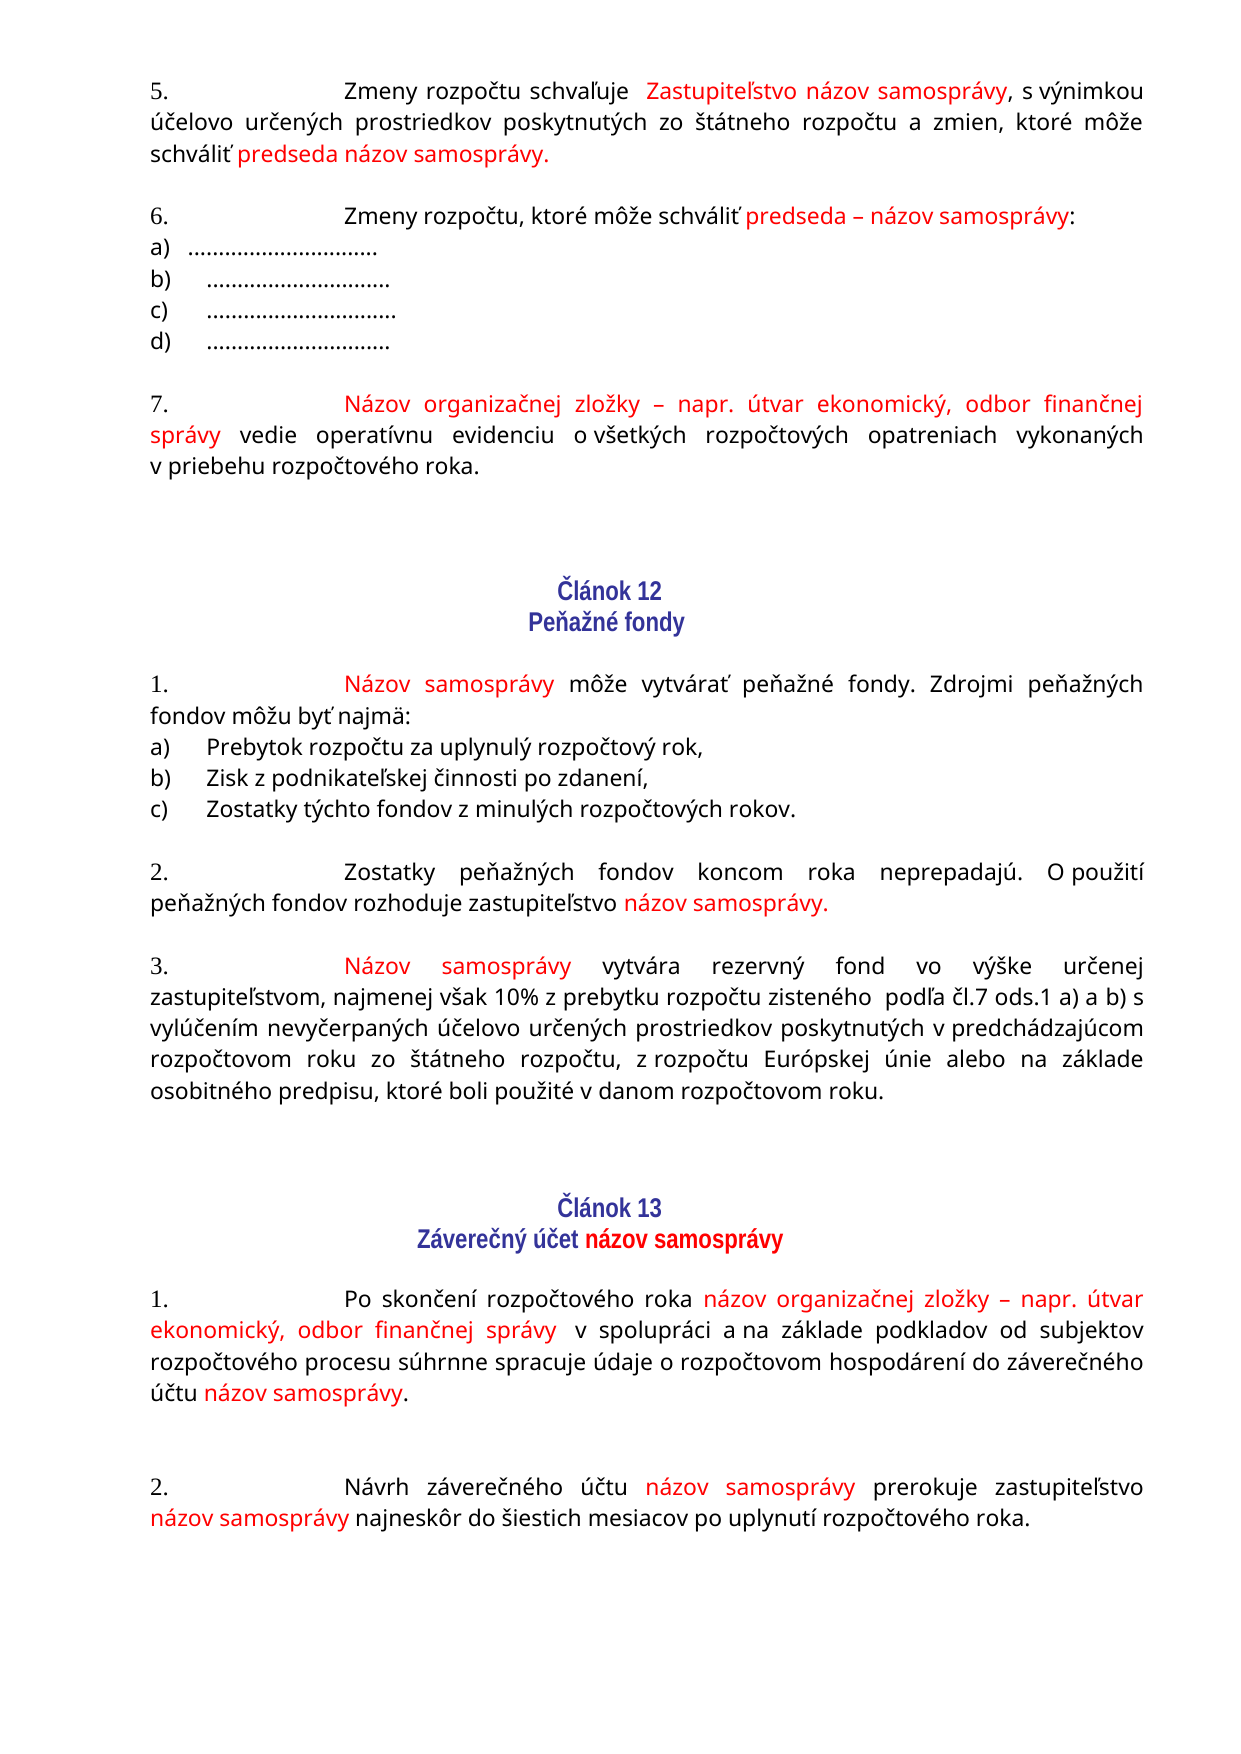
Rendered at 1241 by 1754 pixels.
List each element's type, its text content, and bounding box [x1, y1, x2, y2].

list Zmeny rozpočtu, ktoré môže schváliť predseda – názov samosprávy: [150, 200, 1144, 231]
list ............................... [150, 294, 1144, 325]
list Zmeny rozpočtu schvaľuje Zastupiteľstvo názov samosprávy, s výnimkou účelovo určených prostriedkov poskytnutých zo štátneho rozpočtu a zmien, ktoré môže schváliť predseda názov samosprávy. [150, 75, 1144, 169]
list Prebytok rozpočtu za uplynulý rozpočtový rok, [150, 731, 1144, 762]
list Názov samosprávy môže vytvárať peňažné fondy. Zdrojmi peňažných fondov môžu byť najmä: [150, 668, 1144, 731]
text Článok 13 [75, 1192, 1144, 1223]
text Peňažné fondy [75, 606, 1144, 637]
list Návrh záverečného účtu názov samosprávy prerokuje zastupiteľstvo názov samosprávy najneskôr do šiestich mesiacov po uplynutí rozpočtového roka. [150, 1470, 1144, 1533]
list Názov organizačnej zložky – napr. útvar ekonomický, odbor finančnej správy vedie operatívnu evidenciu o všetkých rozpočtových opatreniach vykonaných v priebehu rozpočtového roka. [150, 387, 1144, 481]
list Zostatky peňažných fondov koncom roka neprepadajú. O použití peňažných fondov rozhoduje zastupiteľstvo názov samosprávy. [150, 856, 1144, 918]
text Článok 12 [75, 575, 1144, 606]
list Zostatky týchto fondov z minulých rozpočtových rokov. [150, 793, 1144, 824]
list ............................... [150, 231, 1144, 262]
text Záverečný účet názov samosprávy [75, 1223, 1144, 1254]
list .............................. [150, 262, 1144, 294]
list .............................. [150, 325, 1144, 356]
list Zisk z podnikateľskej činnosti po zdanení, [150, 762, 1144, 793]
list Po skončení rozpočtového roka názov organizačnej zložky – napr. útvar ekonomický, odbor finančnej správy v spolupráci a na základe podkladov od subjektov rozpočtového procesu súhrnne spracuje údaje o rozpočtovom hospodárení do záverečného účtu názov samosprávy. [150, 1283, 1144, 1408]
list Názov samosprávy vytvára rezervný fond vo výške určenej zastupiteľstvom, najmenej však 10% z prebytku rozpočtu zisteného podľa čl.7 ods.1 a) a b) s vylúčením nevyčerpaných účelovo určených prostriedkov poskytnutých v predchádzajúcom rozpočtovom roku zo štátneho rozpočtu, z rozpočtu Európskej únie alebo na základe osobitného predpisu, ktoré boli použité v danom rozpočtovom roku. [150, 949, 1144, 1106]
